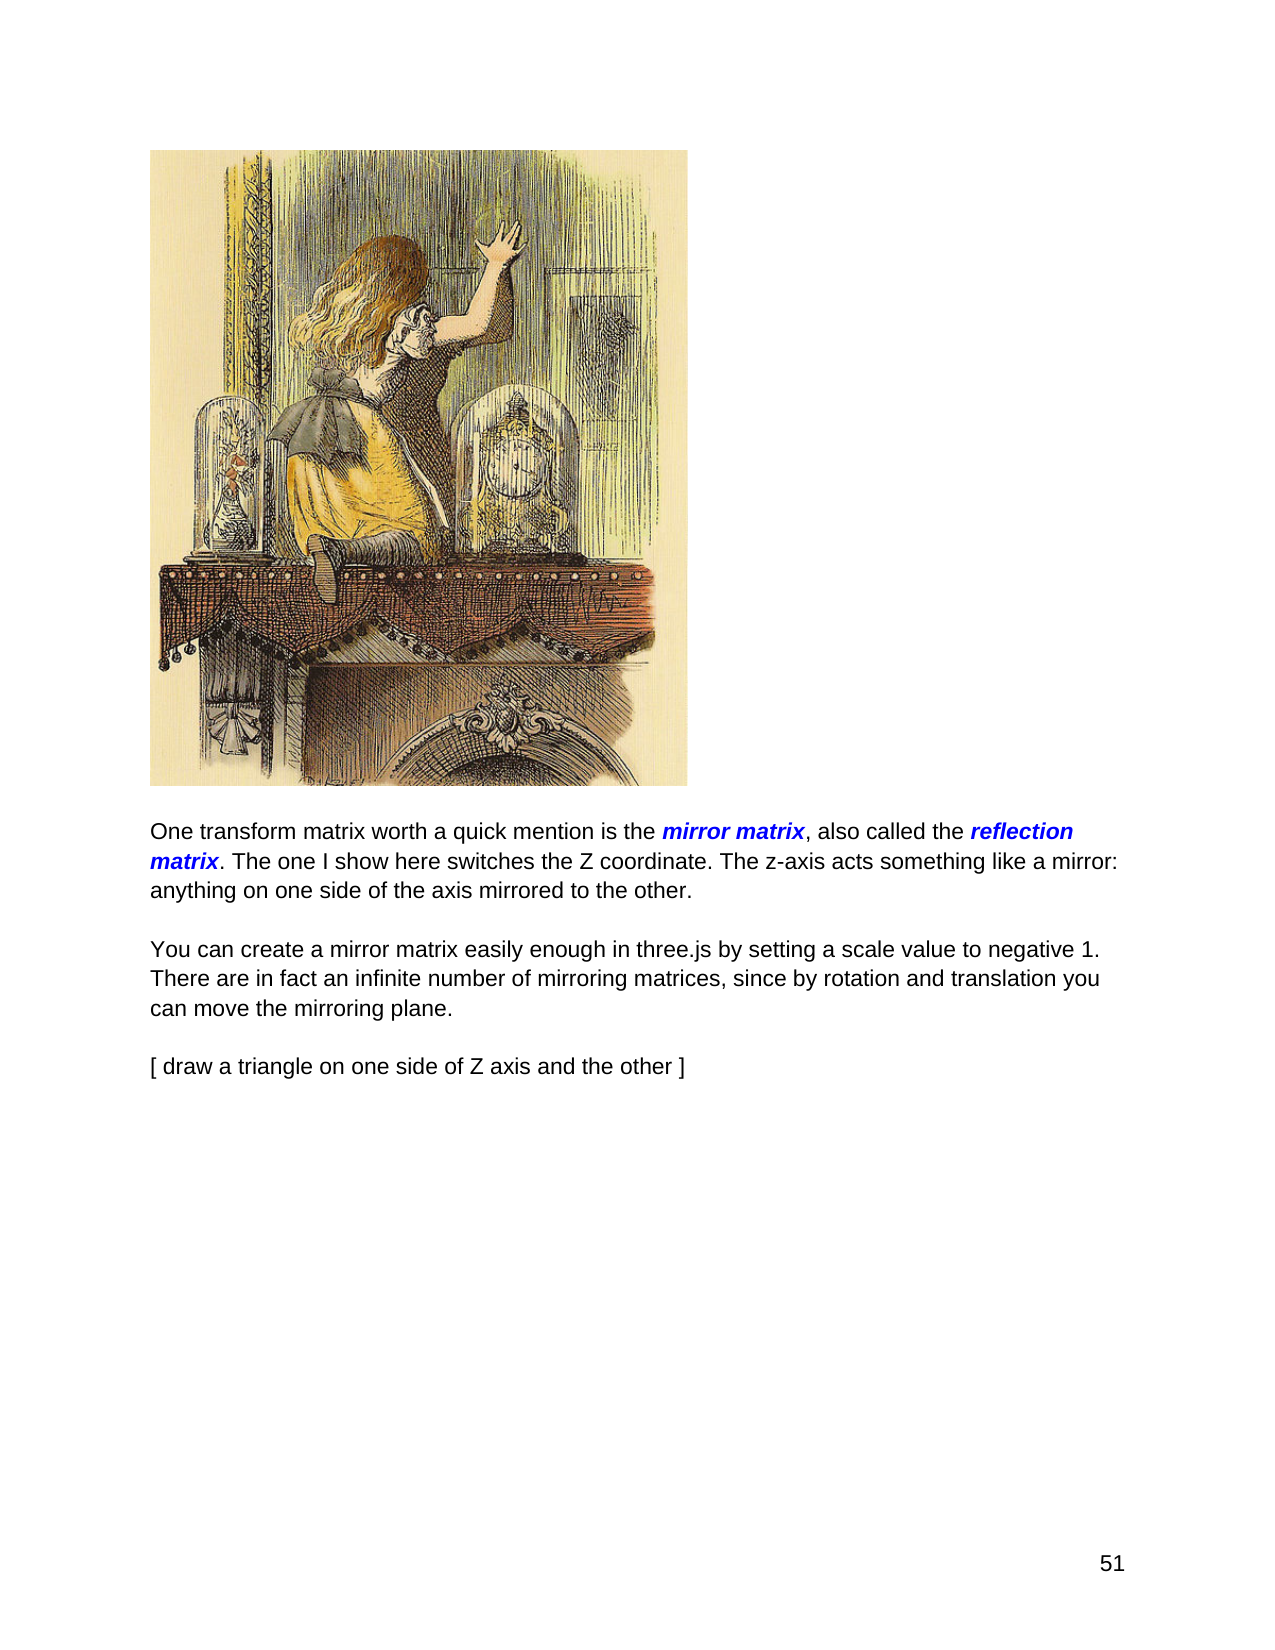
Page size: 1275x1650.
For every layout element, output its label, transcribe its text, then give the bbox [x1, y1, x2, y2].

picture [150, 150, 688, 786]
text You can create a mirror matrix easily enough in three.js by setting a scale value to negative 1. There are in fact an infinite number of mirroring matrices, since by rotation and translation you can move the mirroring plane. [150, 937, 1125, 1021]
text [ draw a triangle on one side of Z axis and the other ] [150, 1054, 1125, 1080]
text One transform matrix worth a quick mention is the mirror matrix, also called the reflection matrix. The one I show here switches the Z coordinate. The z-axis acts something like a mirror: anything on one side of the axis mirrored to the other. [150, 819, 1125, 903]
